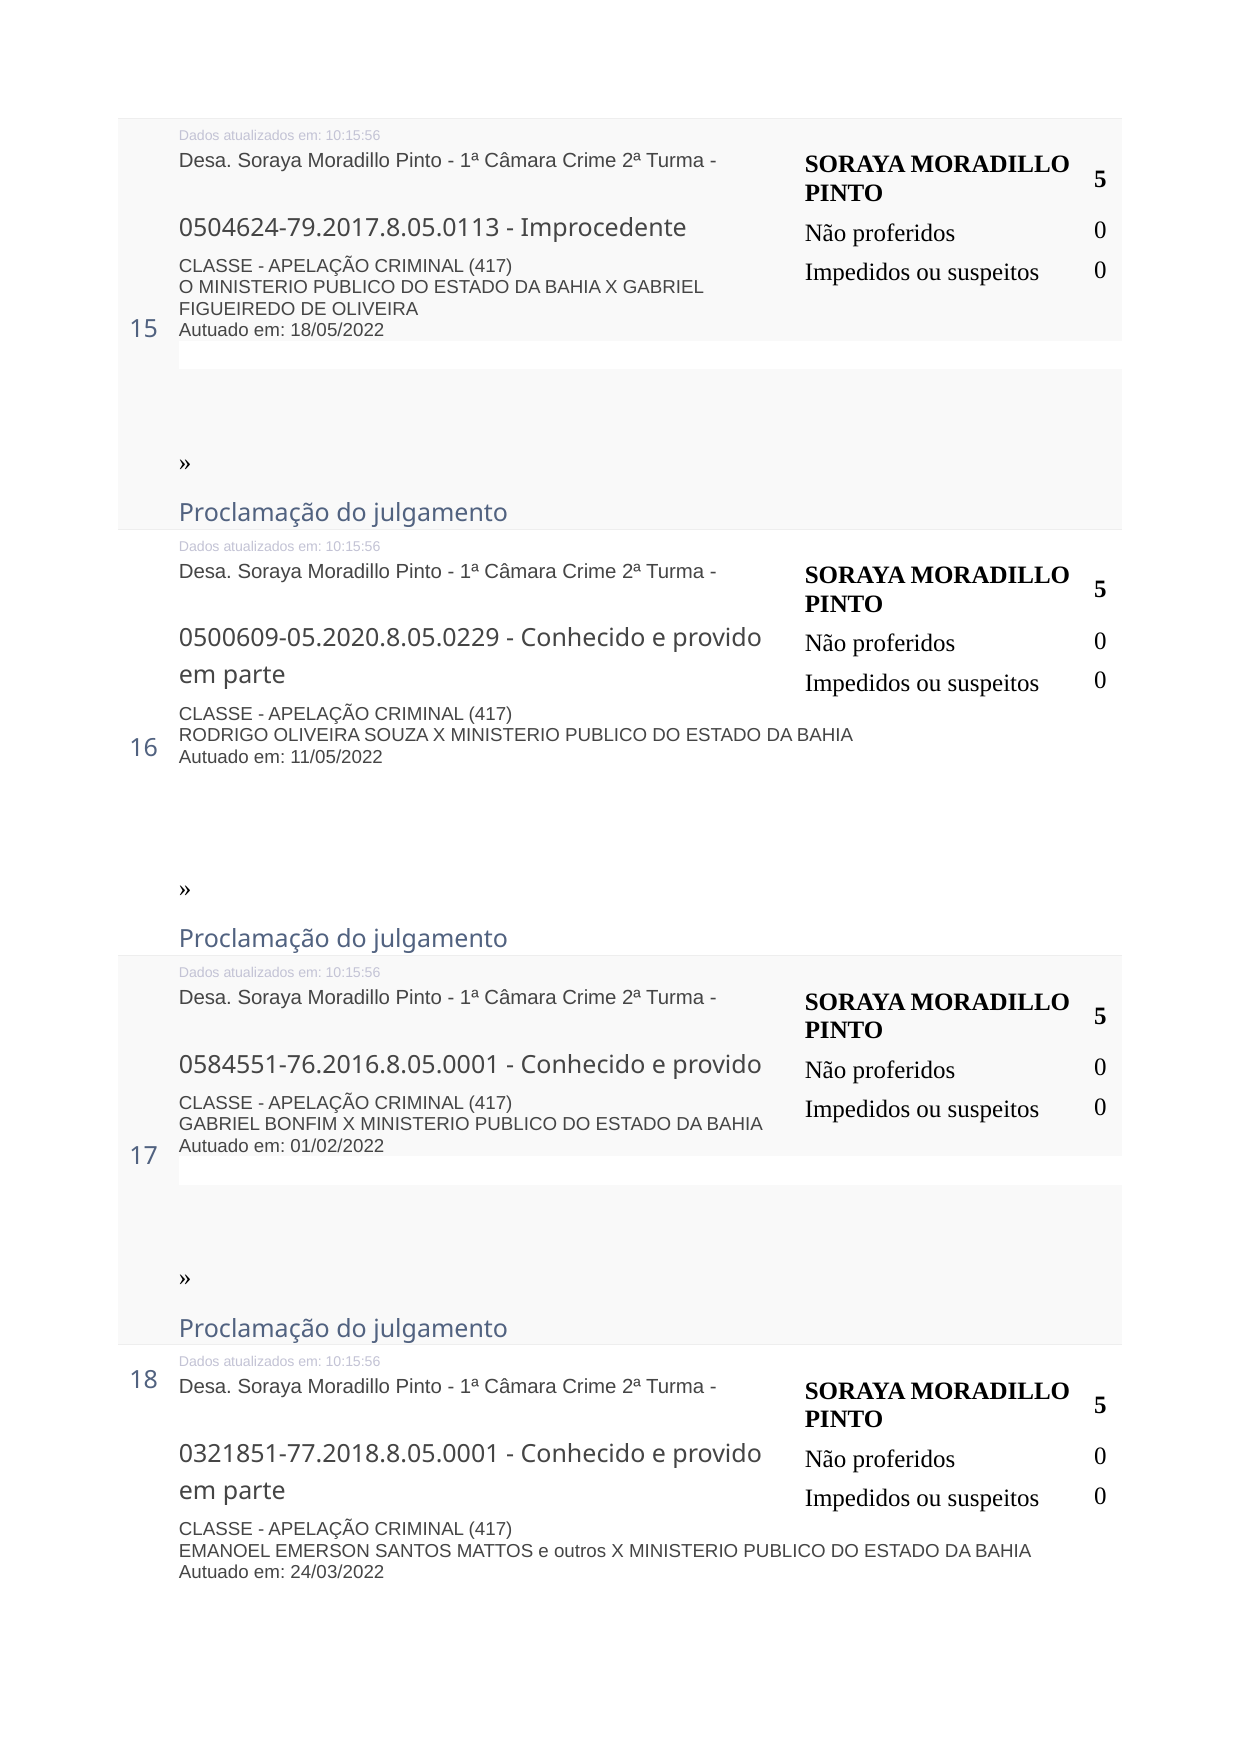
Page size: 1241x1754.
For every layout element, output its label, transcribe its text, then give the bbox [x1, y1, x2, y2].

table_cell 0 [1091, 1476, 1119, 1515]
table_cell Não proferidos [802, 1436, 1091, 1476]
table_cell Não proferidos [802, 621, 1091, 660]
table_cell [802, 1515, 1091, 1526]
table_header [799, 144, 1122, 302]
table_cell » Proclamação do julgamento [179, 1185, 1122, 1344]
table_cell 0 [1091, 1436, 1119, 1476]
table_cell 16 [118, 530, 169, 955]
table_cell » Proclamação do julgamento [179, 796, 1122, 955]
table_cell Dados atualizados em: 10:15:56 Desa. Soraya Moradillo Pinto - 1ª Câmara Crime 2ª Turma - 0584551-76.2016.8.05.0001 - Conhecido e provido CLASSE - APELAÇÃO CRIMINAL (417) GABRIEL BONFIM X MINISTERIO PUBLICO DO ESTADO DA BAHIA Autuado em: 01/02/2022 [179, 956, 1122, 1156]
table_cell Dados atualizados em: 10:15:56 Desa. Soraya Moradillo Pinto - 1ª Câmara Crime 2ª Turma - 0500609-05.2020.8.05.0229 - Conhecido e provido em parte CLASSE - APELAÇÃO CRIMINAL (417) RODRIGO OLIVEIRA SOUZA X MINISTERIO PUBLICO DO ESTADO DA BAHIA Autuado em: 11/05/2022 [179, 530, 1122, 767]
table_cell [802, 289, 1091, 299]
table_cell Dados atualizados em: 10:15:56 Desa. Soraya Moradillo Pinto - 1ª Câmara Crime 2ª Turma - 0321851-77.2018.8.05.0001 - Conhecido e provido em parte CLASSE - APELAÇÃO CRIMINAL (417) EMANOEL EMERSON SANTOS MATTOS e outros X MINISTERIO PUBLICO DO ESTADO DA BAHIA Autuado em: 24/03/2022 [179, 1345, 1122, 1583]
table_cell 0 [1091, 660, 1119, 699]
table_header 5 [1091, 1373, 1119, 1436]
table_cell [802, 1126, 1091, 1136]
table_cell 0 [1091, 1086, 1119, 1126]
table_cell Dados atualizados em: 10:15:56 Desa. Soraya Moradillo Pinto - 1ª Câmara Crime 2ª Turma - 0504624-79.2017.8.05.0113 - Improcedente CLASSE - APELAÇÃO CRIMINAL (417) O MINISTERIO PUBLICO DO ESTADO DA BAHIA X GABRIEL FIGUEIREDO DE OLIVEIRA Autuado em: 18/05/2022 [179, 119, 1122, 341]
table_cell [1091, 1126, 1119, 1136]
table_cell 15 [118, 119, 169, 529]
table_cell Impedidos ou suspeitos [802, 249, 1091, 289]
table_cell 0 [1091, 621, 1119, 660]
table_cell [169, 1345, 179, 1611]
table_cell [169, 119, 179, 529]
table_header 5 [1091, 984, 1119, 1047]
table_cell Não proferidos [802, 1047, 1091, 1086]
table_cell Impedidos ou suspeitos [802, 660, 1091, 699]
table_header [799, 981, 1122, 1139]
table_cell 0 [1091, 1047, 1119, 1086]
table_cell 17 [118, 956, 169, 1344]
table_cell [1091, 699, 1119, 710]
table_cell [169, 530, 179, 955]
table_header [799, 1370, 1122, 1528]
table_cell Impedidos ou suspeitos [802, 1086, 1091, 1126]
table_header SORAYA MORADILLO PINTO [802, 984, 1091, 1047]
table_cell Não proferidos [802, 210, 1091, 249]
table_cell Impedidos ou suspeitos [802, 1476, 1091, 1515]
table_header SORAYA MORADILLO PINTO [802, 147, 1091, 210]
table_cell 0 [1091, 249, 1119, 289]
table_header SORAYA MORADILLO PINTO [802, 1373, 1091, 1436]
table_cell [1091, 289, 1119, 299]
table_header SORAYA MORADILLO PINTO [802, 557, 1091, 621]
table_cell 18 [118, 1345, 169, 1611]
table_header 5 [1091, 147, 1119, 210]
table_cell [169, 956, 179, 1344]
table_cell » Proclamação do julgamento [179, 369, 1122, 529]
table_cell [1091, 1515, 1119, 1526]
table_cell [802, 699, 1091, 710]
table_cell 0 [1091, 210, 1119, 249]
table_header [799, 554, 1122, 713]
table_header 5 [1091, 557, 1119, 621]
